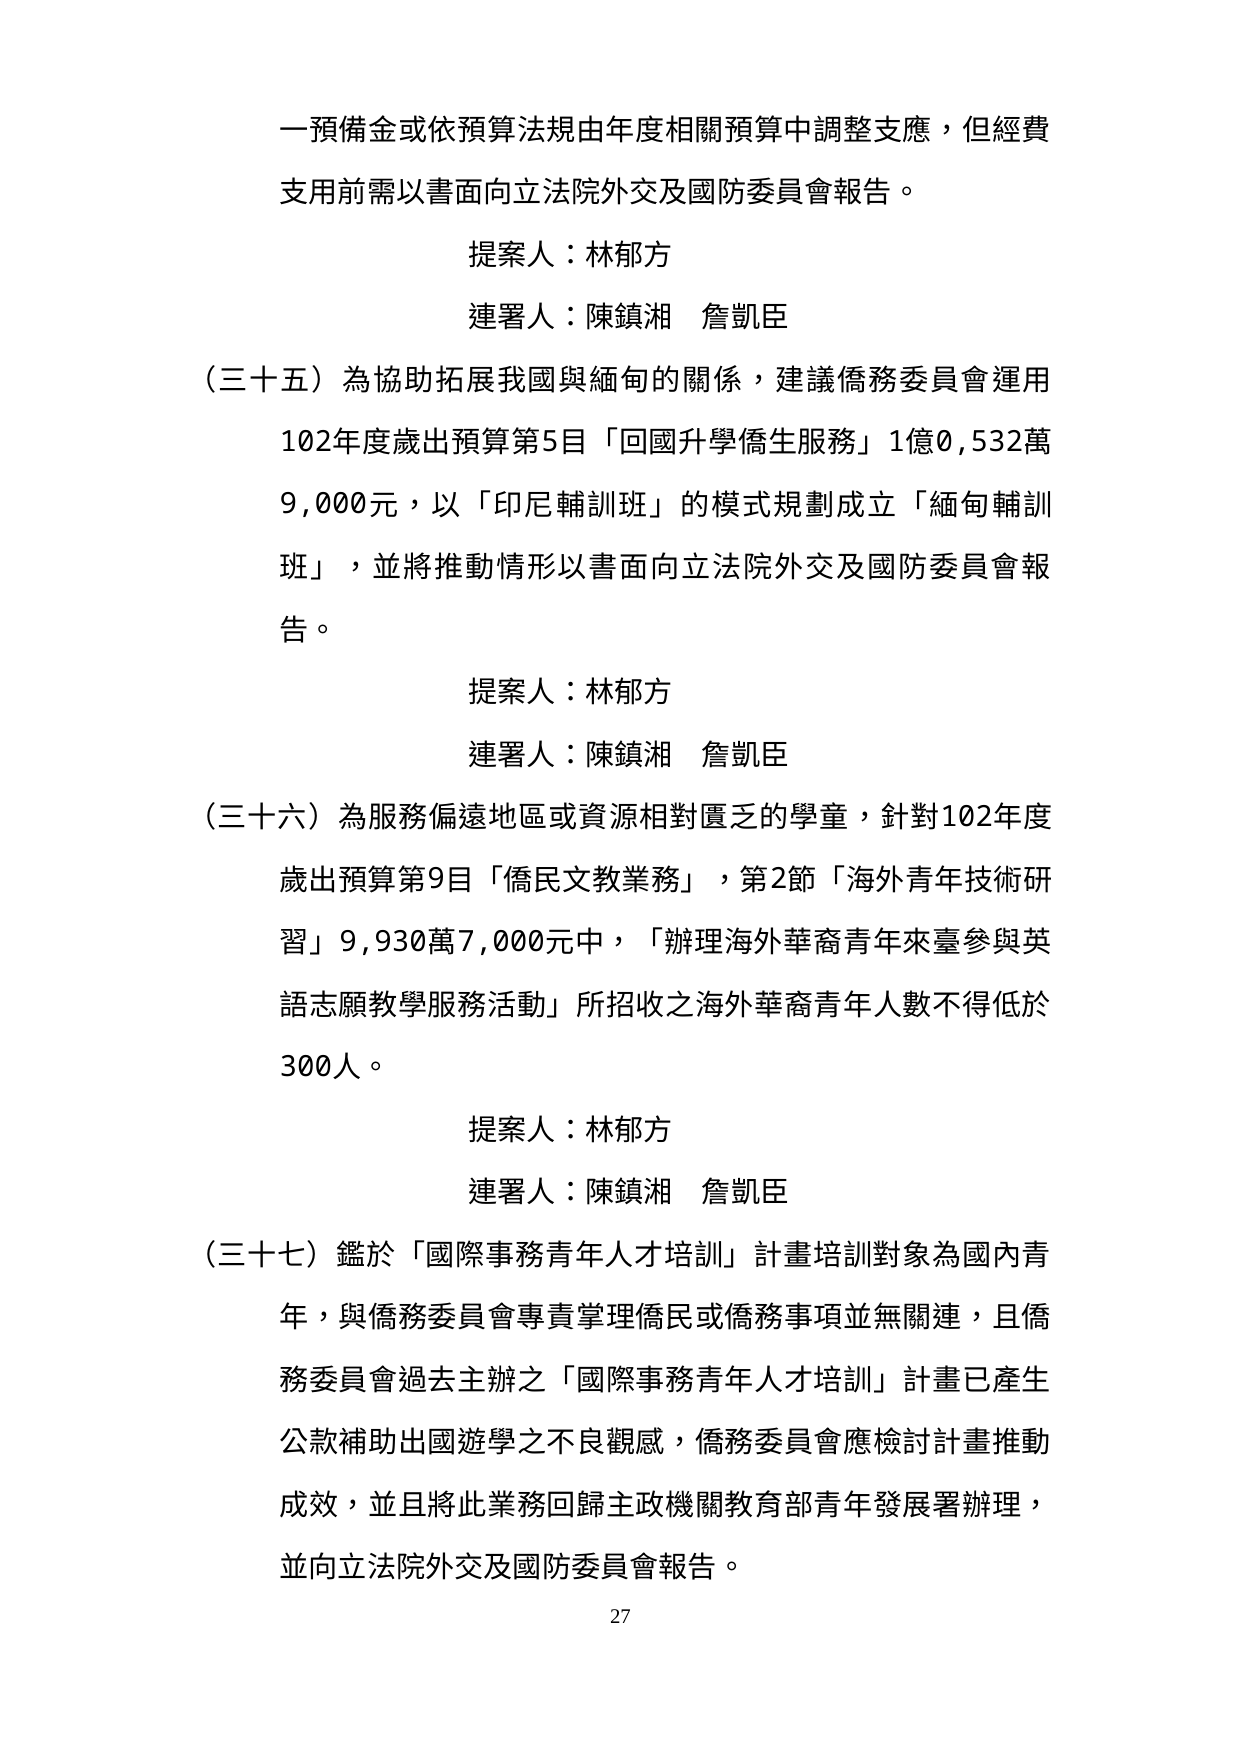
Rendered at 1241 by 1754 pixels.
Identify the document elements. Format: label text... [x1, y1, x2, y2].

text （三十六）為服務偏遠地區或資源相對匱乏的學童，針對102年度歲出預算第9目「僑民文教業務」，第2節「海外青年技術研習」9,930萬7,000元中，「辦理海外華裔青年來臺參與英語志願教學服務活動」所招收之海外華裔青年人數不得低於300人。 [187, 784, 1053, 1096]
text 連署人：陳鎮湘 詹凱臣 [279, 721, 1053, 784]
text 提案人：林郁方 [279, 1096, 1053, 1159]
text 連署人：陳鎮湘 詹凱臣 [279, 284, 1053, 346]
text 提案人：林郁方 [279, 221, 1053, 284]
text 一預備金或依預算法規由年度相關預算中調整支應，但經費支用前需以書面向立法院外交及國防委員會報告。 [187, 96, 1053, 221]
text （三十七）鑑於「國際事務青年人才培訓」計畫培訓對象為國內青年，與僑務委員會專責掌理僑民或僑務事項並無關連，且僑務委員會過去主辦之「國際事務青年人才培訓」計畫已產生公款補助出國遊學之不良觀感，僑務委員會應檢討計畫推動成效，並且將此業務回歸主政機關教育部青年發展署辦理，並向立法院外交及國防委員會報告。 [187, 1221, 1053, 1596]
text （三十五）為協助拓展我國與緬甸的關係，建議僑務委員會運用102年度歲出預算第5目「回國升學僑生服務」1億0,532萬9,000元，以「印尼輔訓班」的模式規劃成立「緬甸輔訓班」，並將推動情形以書面向立法院外交及國防委員會報告。 [187, 346, 1053, 659]
text 提案人：林郁方 [279, 659, 1053, 721]
text 連署人：陳鎮湘 詹凱臣 [279, 1159, 1053, 1221]
